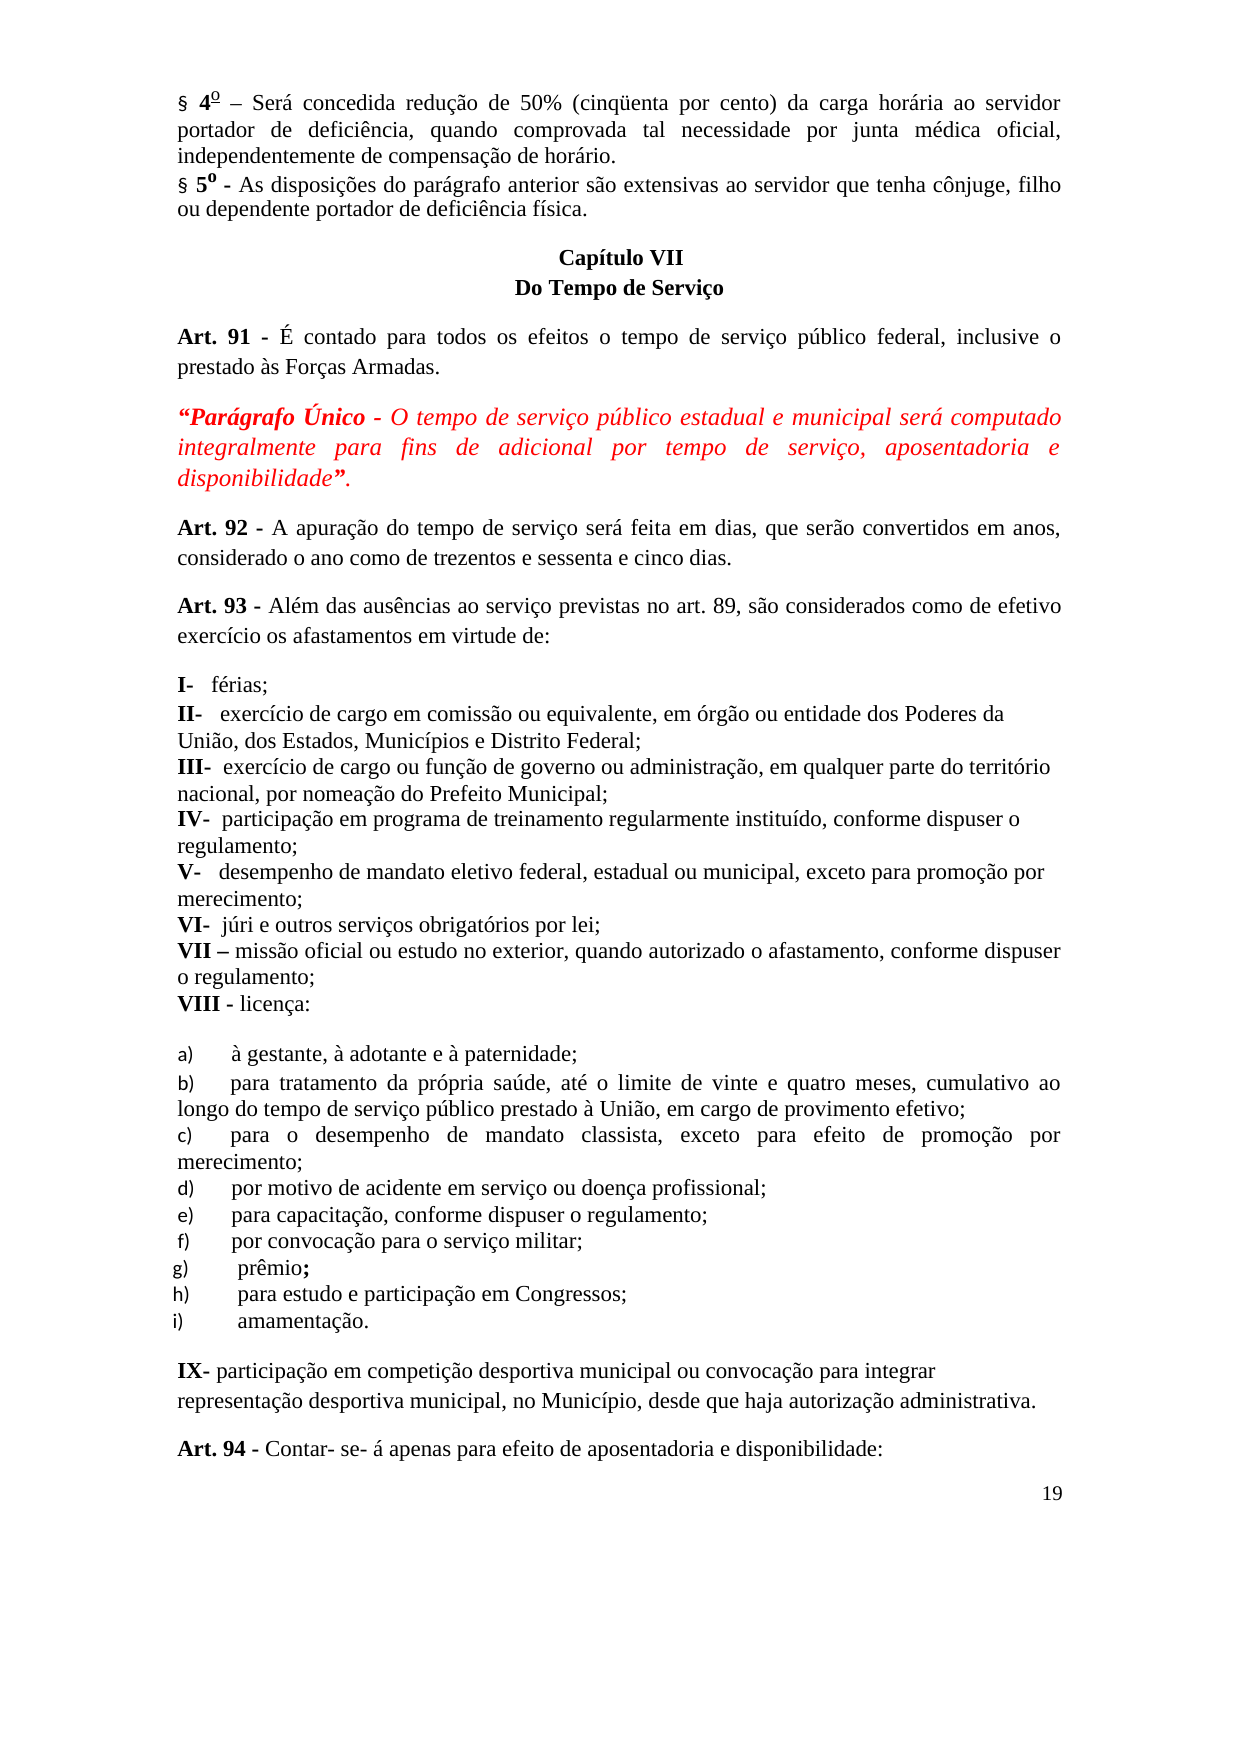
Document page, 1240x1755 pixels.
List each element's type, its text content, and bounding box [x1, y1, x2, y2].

text VI- júri e outros serviços obrigatórios por lei; [177, 911, 1062, 937]
text regulamento; [177, 832, 1062, 858]
text I- férias; [177, 671, 1062, 698]
text União, dos Estados, Municípios e Distrito Federal; [177, 727, 1062, 753]
text “Parágrafo Único - O tempo de serviço público estadual e municipal será computado integralmente para fins de adicional por tempo de serviço, aposentadoria e disponibilidade”. [177, 402, 1062, 492]
list prêmio; [172, 1254, 1062, 1280]
list à gestante, à adotante e à paternidade; [177, 1040, 1062, 1066]
text Art. 94 - Contar- se- á apenas para efeito de aposentadoria e disponibilidade: [177, 1436, 1062, 1462]
text IV- participação em programa de treinamento regularmente instituído, conforme dispuser o [177, 806, 1062, 832]
text Do Tempo de Serviço [514, 274, 1062, 300]
text III- exercício de cargo ou função de governo ou administração, em qualquer parte do território [177, 753, 1062, 779]
text nacional, por nomeação do Prefeito Municipal; [177, 779, 1062, 806]
text IX- participação em competição desportiva municipal ou convocação para integrar representação desportiva municipal, no Município, desde que haja autorização administrativa. [177, 1357, 1062, 1413]
list por convocação para o serviço militar; [177, 1227, 1062, 1254]
text Art. 92 - A apuração do tempo de serviço será feita em dias, que serão convertidos em anos, considerado o ano como de trezentos e sessenta e cinco dias. [177, 514, 1062, 570]
text V- desempenho de mandato eletivo federal, estadual ou municipal, exceto para promoção por [177, 858, 1062, 885]
list para tratamento da própria saúde, até o limite de vinte e quatro meses, cumulativo ao longo do tempo de serviço público prestado à União, em cargo de provimento efetivo; [177, 1069, 1062, 1121]
text merecimento; [177, 885, 1062, 911]
text II- exercício de cargo em comissão ou equivalente, em órgão ou entidade dos Poderes da [177, 701, 1062, 727]
text Art. 91 - É contado para todos os efeitos o tempo de serviço público federal, inclusive o prestado às Forças Armadas. [177, 323, 1062, 379]
list 4o – Será concedida redução de 50% (cinqüenta por cento) da carga horária ao servidor portador de deficiência, quando comprovada tal necessidade por junta médica oficial, independentemente de compensação de horário. [177, 84, 1062, 168]
text Capítulo VII [558, 244, 1062, 271]
list para o desempenho de mandato classista, exceto para efeito de promoção por merecimento; [177, 1121, 1062, 1174]
list para estudo e participação em Congressos; [172, 1280, 1062, 1307]
text VIII - licença: [177, 990, 1062, 1016]
list amamentação. [172, 1307, 1062, 1333]
list para capacitação, conforme dispuser o regulamento; [177, 1201, 1062, 1227]
text 19 [1042, 1481, 1062, 1505]
text Art. 93 - Além das ausências ao serviço previstas no art. 89, são considerados como de efetivo exercício os afastamentos em virtude de: [177, 593, 1062, 649]
text VII – missão oficial ou estudo no exterior, quando autorizado o afastamento, conforme dispuser o regulamento; [177, 937, 1062, 989]
list 5o - As disposições do parágrafo anterior são extensivas ao servidor que tenha cônjuge, filho ou dependente portador de deficiência física. [177, 168, 1062, 222]
list por motivo de acidente em serviço ou doença profissional; [177, 1174, 1062, 1201]
